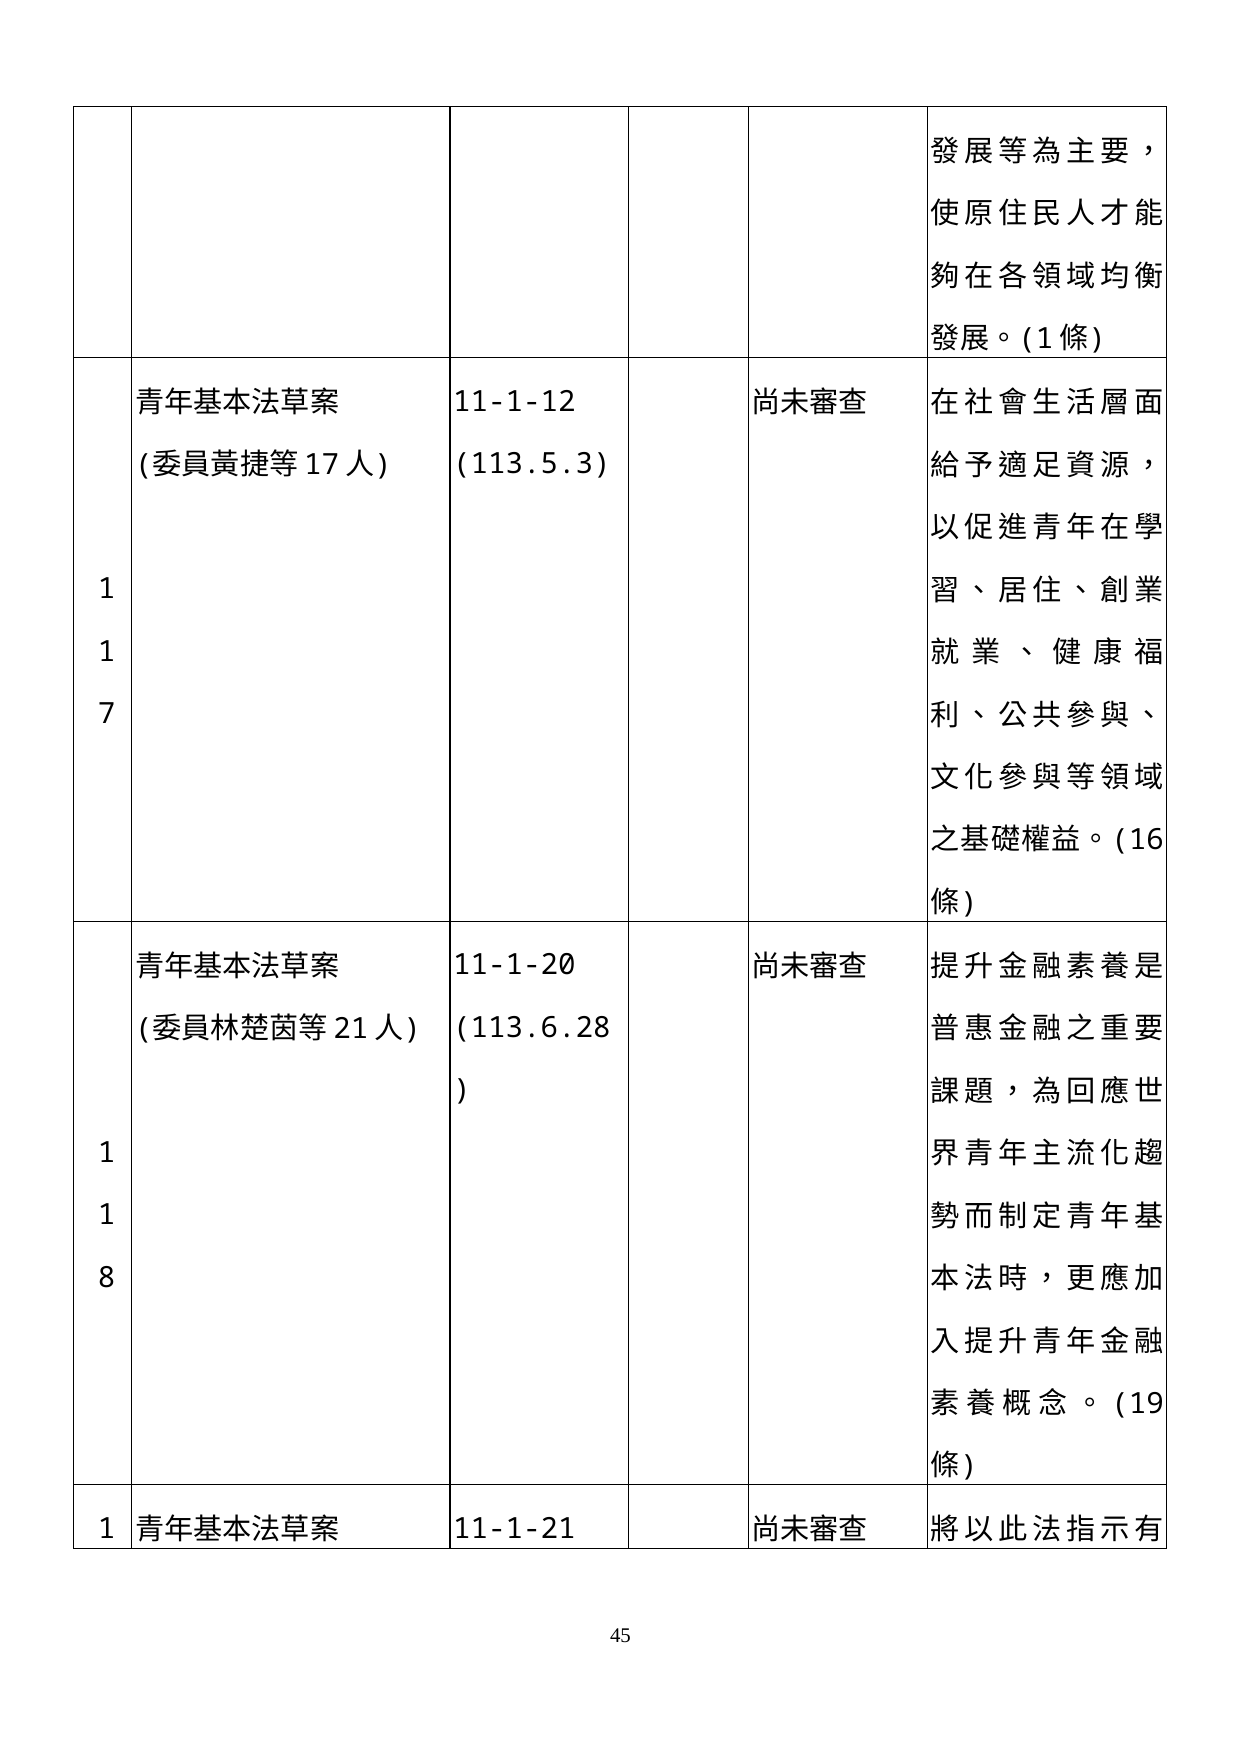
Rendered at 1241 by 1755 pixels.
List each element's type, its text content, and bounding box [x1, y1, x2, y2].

table_cell 青年基本法草案 (委員林楚茵等21人) [132, 922, 449, 1484]
table_cell 在社會生活層面給予適足資源，以促進青年在學習、居住、創業就業、健康福利、公共參與、文化參與等領域之基礎權益。(16條) [928, 358, 1166, 921]
table_cell 青年基本法草案 [132, 1485, 449, 1548]
table_cell [74, 358, 131, 921]
table_cell 11-1-20 (113.6.28) [451, 922, 628, 1484]
table_cell [74, 1485, 131, 1548]
table_cell 尚未審查 [749, 922, 927, 1484]
table_cell 11-1-12 (113.5.3) [451, 358, 628, 921]
table_cell 將以此法指示有 [928, 1485, 1166, 1548]
table_cell 11-1-21 [451, 1485, 628, 1548]
table_cell [629, 358, 748, 921]
table_cell 青年基本法草案 (委員黃捷等17人) [132, 358, 449, 921]
table_cell 尚未審查 [749, 1485, 927, 1548]
table_cell [132, 107, 449, 357]
table_cell [749, 107, 927, 357]
table_cell [74, 107, 131, 357]
table_cell 發展等為主要，使原住民人才能夠在各領域均衡發展。(1條) [928, 107, 1166, 357]
table_cell [629, 922, 748, 1484]
table_cell [629, 107, 748, 357]
table_cell [74, 922, 131, 1484]
table_cell 尚未審查 [749, 358, 927, 921]
table_cell 提升金融素養是普惠金融之重要課題，為回應世界青年主流化趨勢而制定青年基本法時，更應加入提升青年金融素養概念。(19條) [928, 922, 1166, 1484]
table_cell [451, 107, 628, 357]
table_cell [629, 1485, 748, 1548]
